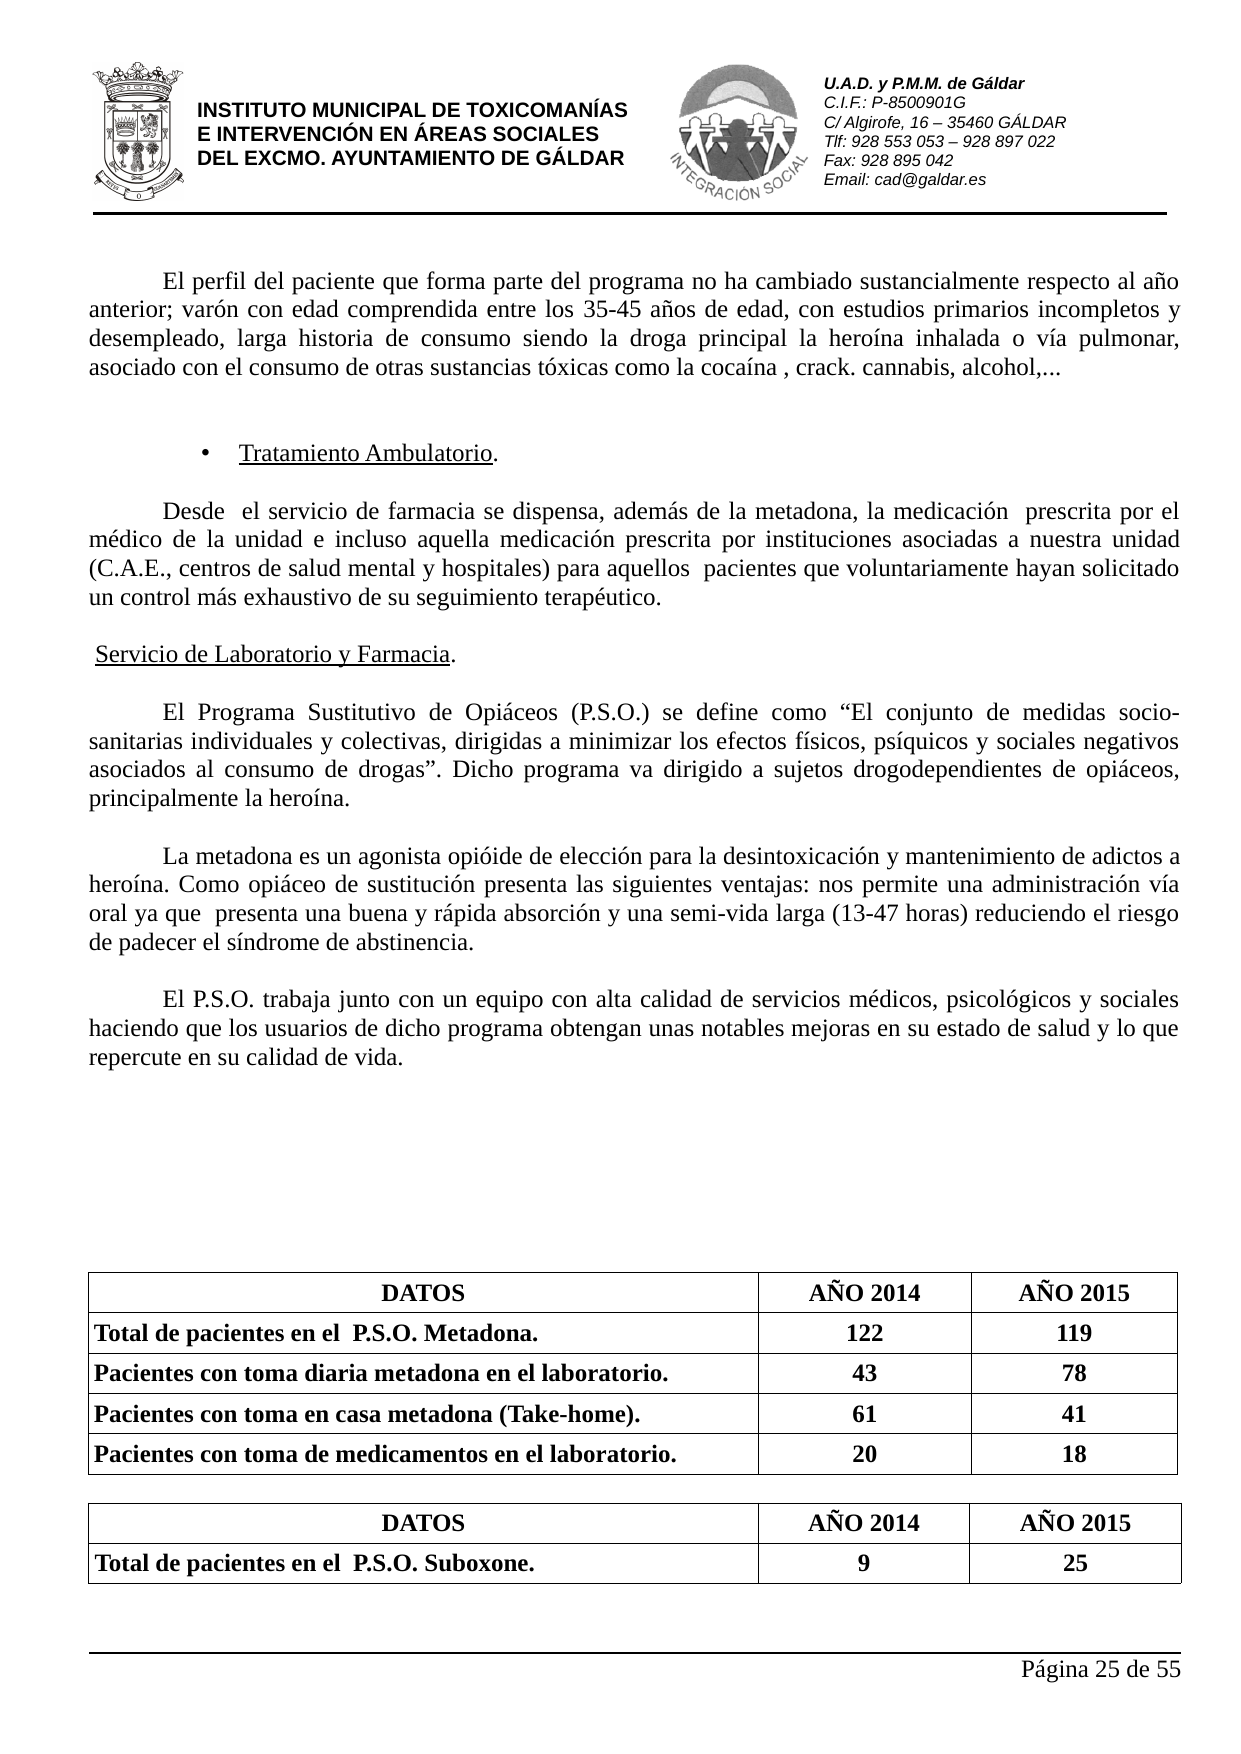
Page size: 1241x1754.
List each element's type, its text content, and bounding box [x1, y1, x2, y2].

table_header AÑO 2014 [759, 1273, 971, 1312]
table_cell Pacientes con toma diaria metadona en el laboratorio. [89, 1354, 758, 1393]
table_cell 122 [759, 1313, 971, 1353]
table_cell 41 [972, 1394, 1177, 1433]
text El P.S.O. trabaja junto con un equipo con alta calidad de servicios médicos, psicológicos y sociales haciendo que los usuarios de dicho programa obtengan unas notables mejoras en su estado de salud y lo que repercute en su calidad de vida. [88, 984, 1181, 1071]
table_cell Total de pacientes en el P.S.O. Metadona. [89, 1313, 758, 1353]
table_cell 18 [972, 1434, 1177, 1473]
table_header DATOS [89, 1504, 758, 1543]
table_cell 25 [970, 1544, 1181, 1583]
table_cell 61 [759, 1394, 971, 1433]
table_cell Pacientes con toma de medicamentos en el laboratorio. [89, 1434, 758, 1473]
list Tratamiento Ambulatorio. [201, 438, 1181, 467]
table_header AÑO 2015 [970, 1504, 1181, 1543]
table_header AÑO 2014 [759, 1504, 969, 1543]
text La metadona es un agonista opióide de elección para la desintoxicación y mantenimiento de adictos a heroína. Como opiáceo de sustitución presenta las siguientes ventajas: nos permite una administración vía oral ya que presenta una buena y rápida absorción y una semi-vida larga (13-47 horas) reduciendo el riesgo de padecer el síndrome de abstinencia. [88, 841, 1181, 956]
text El Programa Sustitutivo de Opiáceos (P.S.O.) se define como “El conjunto de medidas socio-sanitarias individuales y colectivas, dirigidas a minimizar los efectos físicos, psíquicos y sociales negativos asociados al consumo de drogas”. Dicho programa va dirigido a sujetos drogodependientes de opiáceos, principalmente la heroína. [88, 697, 1181, 812]
table_header AÑO 2015 [972, 1273, 1177, 1312]
table_cell 119 [972, 1313, 1177, 1353]
text Desde el servicio de farmacia se dispensa, además de la metadona, la medicación prescrita por el médico de la unidad e incluso aquella medicación prescrita por instituciones asociadas a nuestra unidad (C.A.E., centros de salud mental y hospitales) para aquellos pacientes que voluntariamente hayan solicitado un control más exhaustivo de su seguimiento terapéutico. [88, 496, 1181, 611]
table_cell 20 [759, 1434, 971, 1473]
table_cell 43 [759, 1354, 971, 1393]
picture [92, 62, 184, 201]
table_cell Pacientes con toma en casa metadona (Take-home). [89, 1394, 758, 1433]
table_cell Total de pacientes en el P.S.O. Suboxone. [89, 1544, 758, 1583]
table_cell 78 [972, 1354, 1177, 1393]
text El perfil del paciente que forma parte del programa no ha cambiado sustancialmente respecto al año anterior; varón con edad comprendida entre los 35-45 años de edad, con estudios primarios incompletos y desempleado, larga historia de consumo siendo la droga principal la heroína inhalada o vía pulmonar, asociado con el consumo de otras sustancias tóxicas como la cocaína , crack. cannabis, alcohol,... [88, 266, 1181, 381]
table_cell 9 [759, 1544, 969, 1583]
table_header DATOS [89, 1273, 758, 1312]
text Servicio de Laboratorio y Farmacia. [88, 639, 1181, 668]
